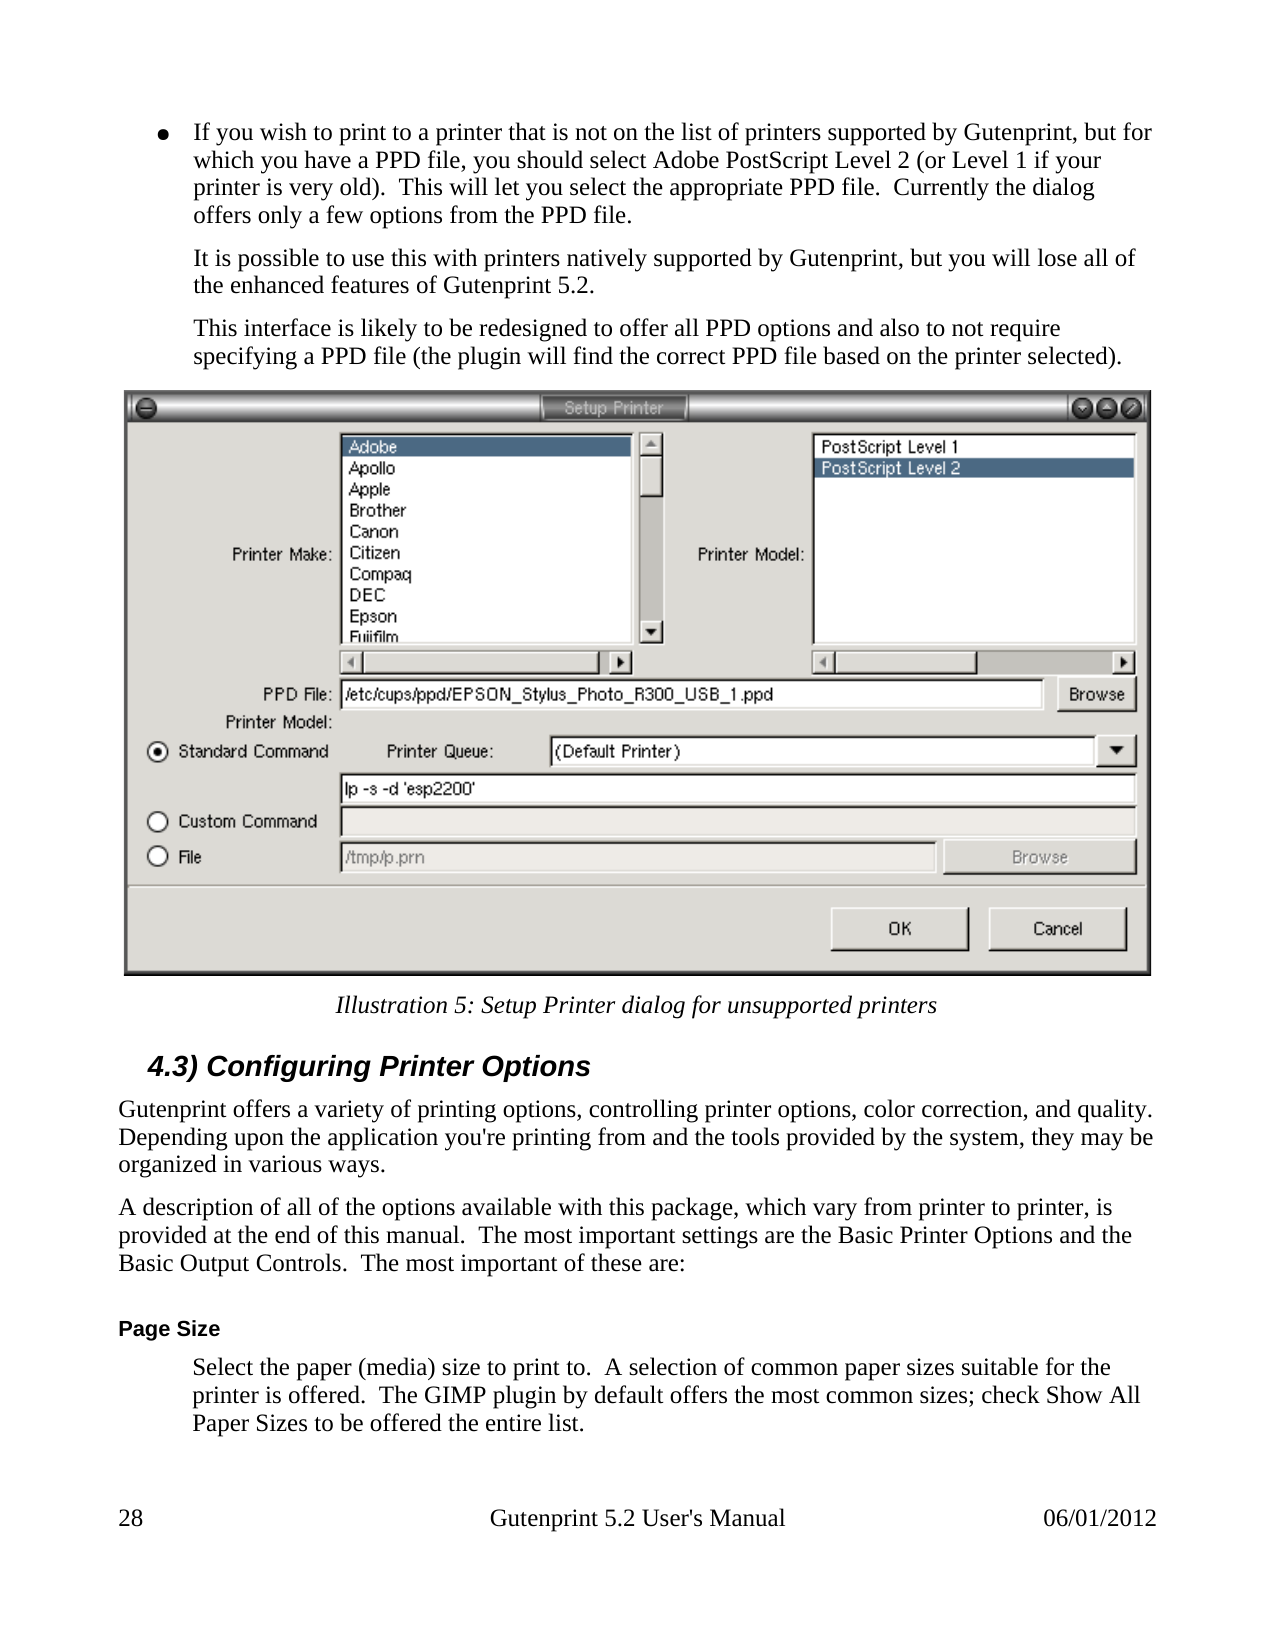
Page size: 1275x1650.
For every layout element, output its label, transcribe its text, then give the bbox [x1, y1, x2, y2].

table_cell Illustration 5: Setup Printer dialog for unsupported printers [118, 986, 1157, 1025]
text A description of all of the options available with this package, which vary from printer to printer, is provided at the end of this manual. The most important settings are the Basic Printer Options and the Basic Output Controls. The most important of these are: [118, 1193, 1157, 1276]
text Gutenprint offers a variety of printing options, controlling printer options, color correction, and quality. Depending upon the application you're printing from and the tools provided by the system, they may be organized in various ways. [118, 1095, 1157, 1178]
text Select the paper (media) size to print to. A selection of common paper sizes suitable for the printer is offered. The GIMP plugin by default offers the most common sizes; check Show All Paper Sizes to be offered the entire list. [192, 1353, 1157, 1437]
table_header [118, 385, 1157, 986]
list It is possible to use this with printers natively supported by Gutenprint, but you will lose all of the enhanced features of Gutenprint 5.2. [156, 244, 1157, 299]
subtitle Page Size [118, 1316, 1157, 1341]
subtitle Configuring Printer Options [148, 1050, 1157, 1083]
list If you wish to print to a printer that is not on the list of printers supported by Gutenprint, but for which you have a PPD file, you should select Adobe PostScript Level 2 (or Level 1 if your printer is very old). This will let you select the appropriate PPD file. Currently the dialog offers only a few options from the PPD file. [156, 118, 1157, 229]
picture [123, 390, 1152, 976]
list This interface is likely to be redesigned to offer all PPD options and also to not require specifying a PPD file (the plugin will find the correct PPD file based on the printer selected). [156, 314, 1157, 370]
